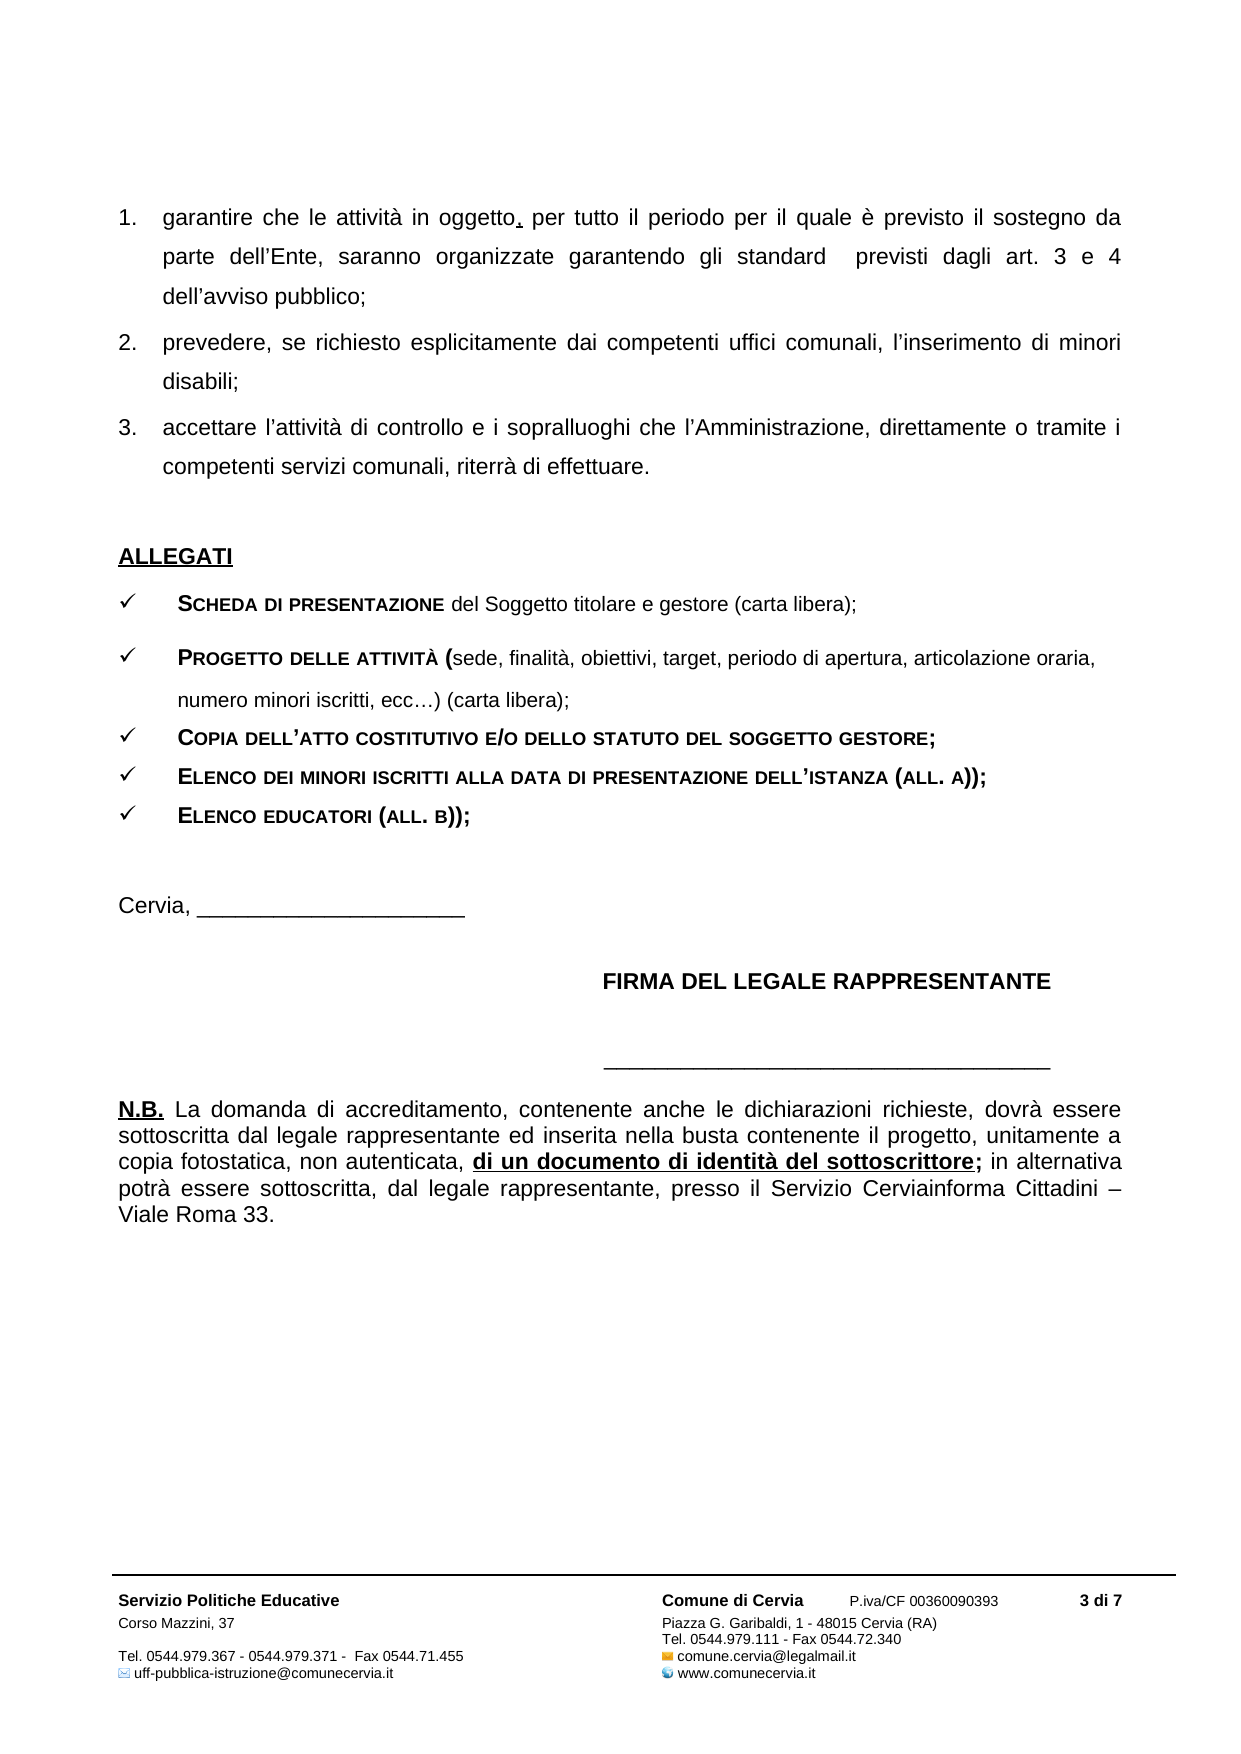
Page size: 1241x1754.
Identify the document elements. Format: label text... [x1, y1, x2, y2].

picture [662, 1650, 674, 1662]
list Progetto delle attività (sede, finalità, obiettivi, target, periodo di apertura, articolazione oraria, numero minori iscritti, ecc…) (carta libera); [118, 628, 1122, 712]
list Copia dell’atto costitutivo e/o dello statuto del soggetto gestore; [118, 724, 1122, 751]
text FIRMA DEL LEGALE RAPPRESENTANTE [591, 968, 1063, 994]
list accettare l’attività di controllo e i sopralluoghi che l’Amministrazione, direttamente o tramite i competenti servizi comunali, riterrà di effettuare. [118, 414, 1122, 479]
text N.B. La domanda di accreditamento, contenente anche le dichiarazioni richieste, dovrà essere sottoscritta dal legale rappresentante ed inserita nella busta contenente il progetto, unitamente a copia fotostatica, non autenticata, di un documento di identità del sottoscrittore; in alternativa potrà essere sottoscritta, dal legale rappresentante, presso il Servizio Cerviainforma Cittadini – Viale Roma 33. [118, 1096, 1122, 1227]
picture [662, 1666, 674, 1679]
text ___________________________________ [591, 1044, 1063, 1071]
list prevedere, se richiesto esplicitamente dai competenti uffici comunali, l’inserimento di minori disabili; [118, 328, 1122, 394]
list Scheda di presentazione del Soggetto titolare e gestore (carta libera); [118, 589, 1122, 616]
list Elenco educatori (all. b)); [118, 802, 1122, 828]
list garantire che le attività in oggetto, per tutto il periodo per il quale è previsto il sostegno da parte dell’Ente, saranno organizzate garantendo gli standard previsti dagli art. 3 e 4 dell’avviso pubblico; [118, 204, 1122, 309]
text ALLEGATI [118, 543, 1122, 569]
text Cervia, _____________________ [118, 876, 1122, 918]
list Elenco dei minori iscritti alla data di presentazione dell’istanza (all. a)); [118, 763, 1122, 789]
picture [118, 1666, 130, 1679]
